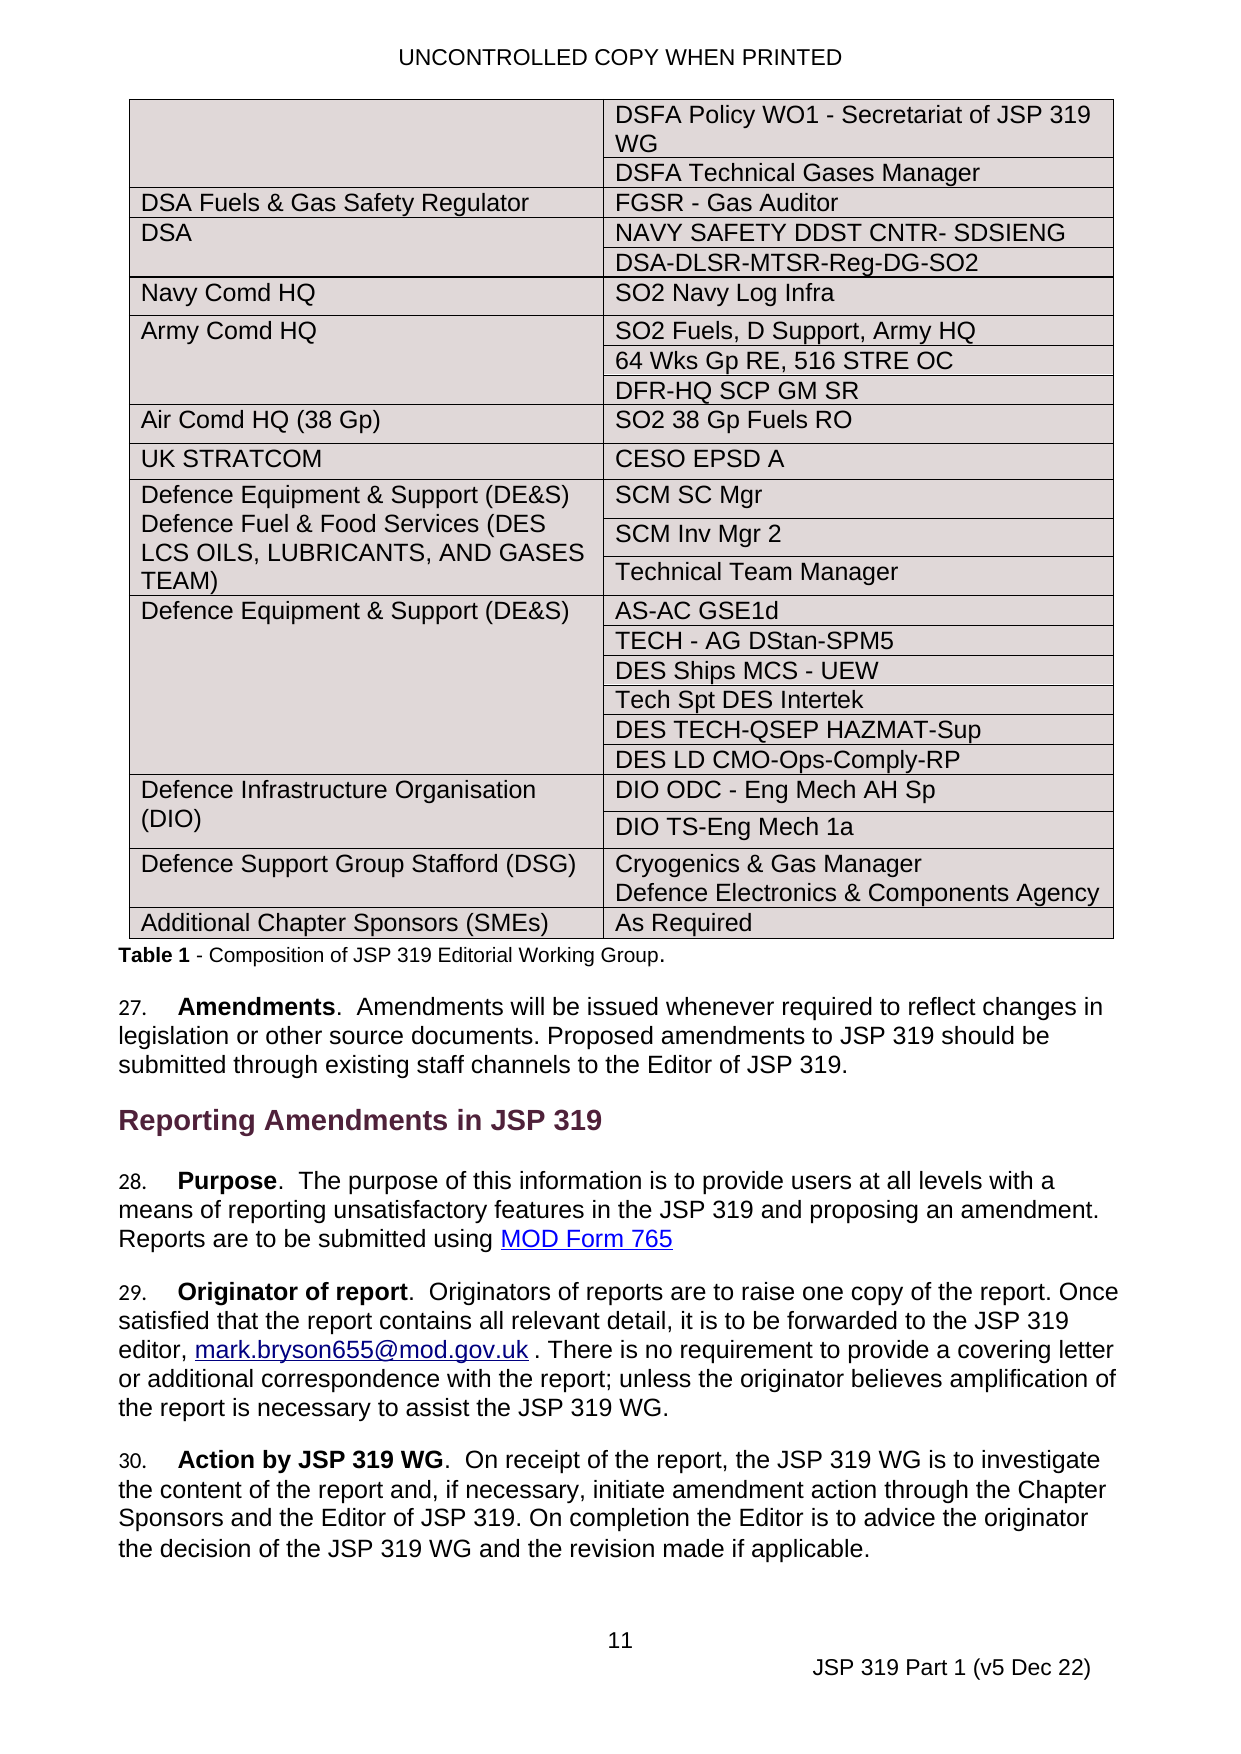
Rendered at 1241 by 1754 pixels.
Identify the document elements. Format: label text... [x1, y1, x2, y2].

list Purpose. The purpose of this information is to provide users at all levels with a means of reporting unsatisfactory features in the JSP 319 and proposing an amendment. Reports are to be submitted using MOD Form 765 [118, 1166, 1122, 1253]
list Action by JSP 319 WG. On receipt of the report, the JSP 319 WG is to investigate the content of the report and, if necessary, initiate amendment action through the Chapter [118, 1446, 1122, 1503]
table_cell DSFA Technical Gases Manager [604, 158, 1113, 187]
table_cell SO2 Fuels, D Support, Army HQ [604, 316, 1113, 345]
text Table 1 - Composition of JSP 319 Editorial Working Group. [118, 939, 1122, 968]
table_cell DIO ODC - Eng Mech AH Sp [604, 775, 1113, 811]
table_cell Air Comd HQ (38 Gp) [130, 405, 603, 443]
table_cell AS-AC GSE1d [604, 596, 1113, 625]
table_cell FGSR - Gas Auditor [604, 188, 1113, 217]
table_cell Defence Equipment & Support (DE&S) Defence Fuel & Food Services (DES LCS OILS, LUBRICANTS, AND GASES TEAM) [130, 480, 603, 595]
table_cell SCM Inv Mgr 2 [604, 519, 1113, 556]
table_cell As Required [604, 908, 1113, 938]
table_cell SO2 Navy Log Infra [604, 278, 1113, 315]
table_cell Technical Team Manager [604, 557, 1113, 595]
table_cell DSFA Policy WO1 - Secretariat of JSP 319 WG [604, 100, 1113, 157]
table_cell [130, 100, 603, 187]
table_cell Defence Support Group Stafford (DSG) [130, 849, 603, 907]
table_cell UK STRATCOM [130, 444, 603, 479]
table_cell DSA-DLSR-MTSR-Reg-DG-SO2 [604, 248, 1113, 276]
subtitle Reporting Amendments in JSP 319 [118, 1102, 1122, 1136]
text Sponsors and the Editor of JSP 319. On completion the Editor is to advice the originator the decision of the JSP 319 WG and the revision made if applicable. [118, 1503, 1122, 1563]
table_cell SO2 38 Gp Fuels RO [604, 405, 1113, 443]
table_cell TECH - AG DStan-SPM5 [604, 626, 1113, 655]
table_cell SCM SC Mgr [604, 480, 1113, 518]
table_cell DSA Fuels & Gas Safety Regulator [130, 188, 603, 217]
table_cell DES Ships MCS - UEW [604, 656, 1113, 684]
table_cell DIO TS-Eng Mech 1a [604, 812, 1113, 848]
table_cell Tech Spt DES Intertek [604, 686, 1113, 714]
list Originator of report. Originators of reports are to raise one copy of the report. Once satisfied that the report contains all relevant detail, it is to be forwarded to the JSP 319 editor, mark.bryson655@mod.gov.uk . There is no requirement to provide a covering letter or additional correspondence with the report; unless the originator believes amplification of the report is necessary to assist the JSP 319 WG. [118, 1277, 1122, 1422]
table_cell CESO EPSD A [604, 444, 1113, 479]
table_cell DSA [130, 218, 603, 276]
list Amendments. Amendments will be issued whenever required to reflect changes in legislation or other source documents. Proposed amendments to JSP 319 should be submitted through existing staff channels to the Editor of JSP 319. [118, 992, 1122, 1078]
table_cell DFR-HQ SCP GM SR [604, 376, 1113, 404]
table_cell Additional Chapter Sponsors (SMEs) [130, 908, 603, 938]
table_cell DES LD CMO-Ops-Comply-RP [604, 745, 1113, 774]
table_cell Defence Infrastructure Organisation (DIO) [130, 775, 603, 848]
table_cell Defence Equipment & Support (DE&S) [130, 596, 603, 774]
table_cell DES TECH-QSEP HAZMAT-Sup [604, 715, 1113, 744]
table_cell Army Comd HQ [130, 316, 603, 404]
table_cell Cryogenics & Gas Manager Defence Electronics & Components Agency [604, 849, 1113, 907]
table_cell Navy Comd HQ [130, 278, 603, 315]
table_cell NAVY SAFETY DDST CNTR- SDSIENG [604, 218, 1113, 247]
table_cell 64 Wks Gp RE, 516 STRE OC [604, 346, 1113, 374]
